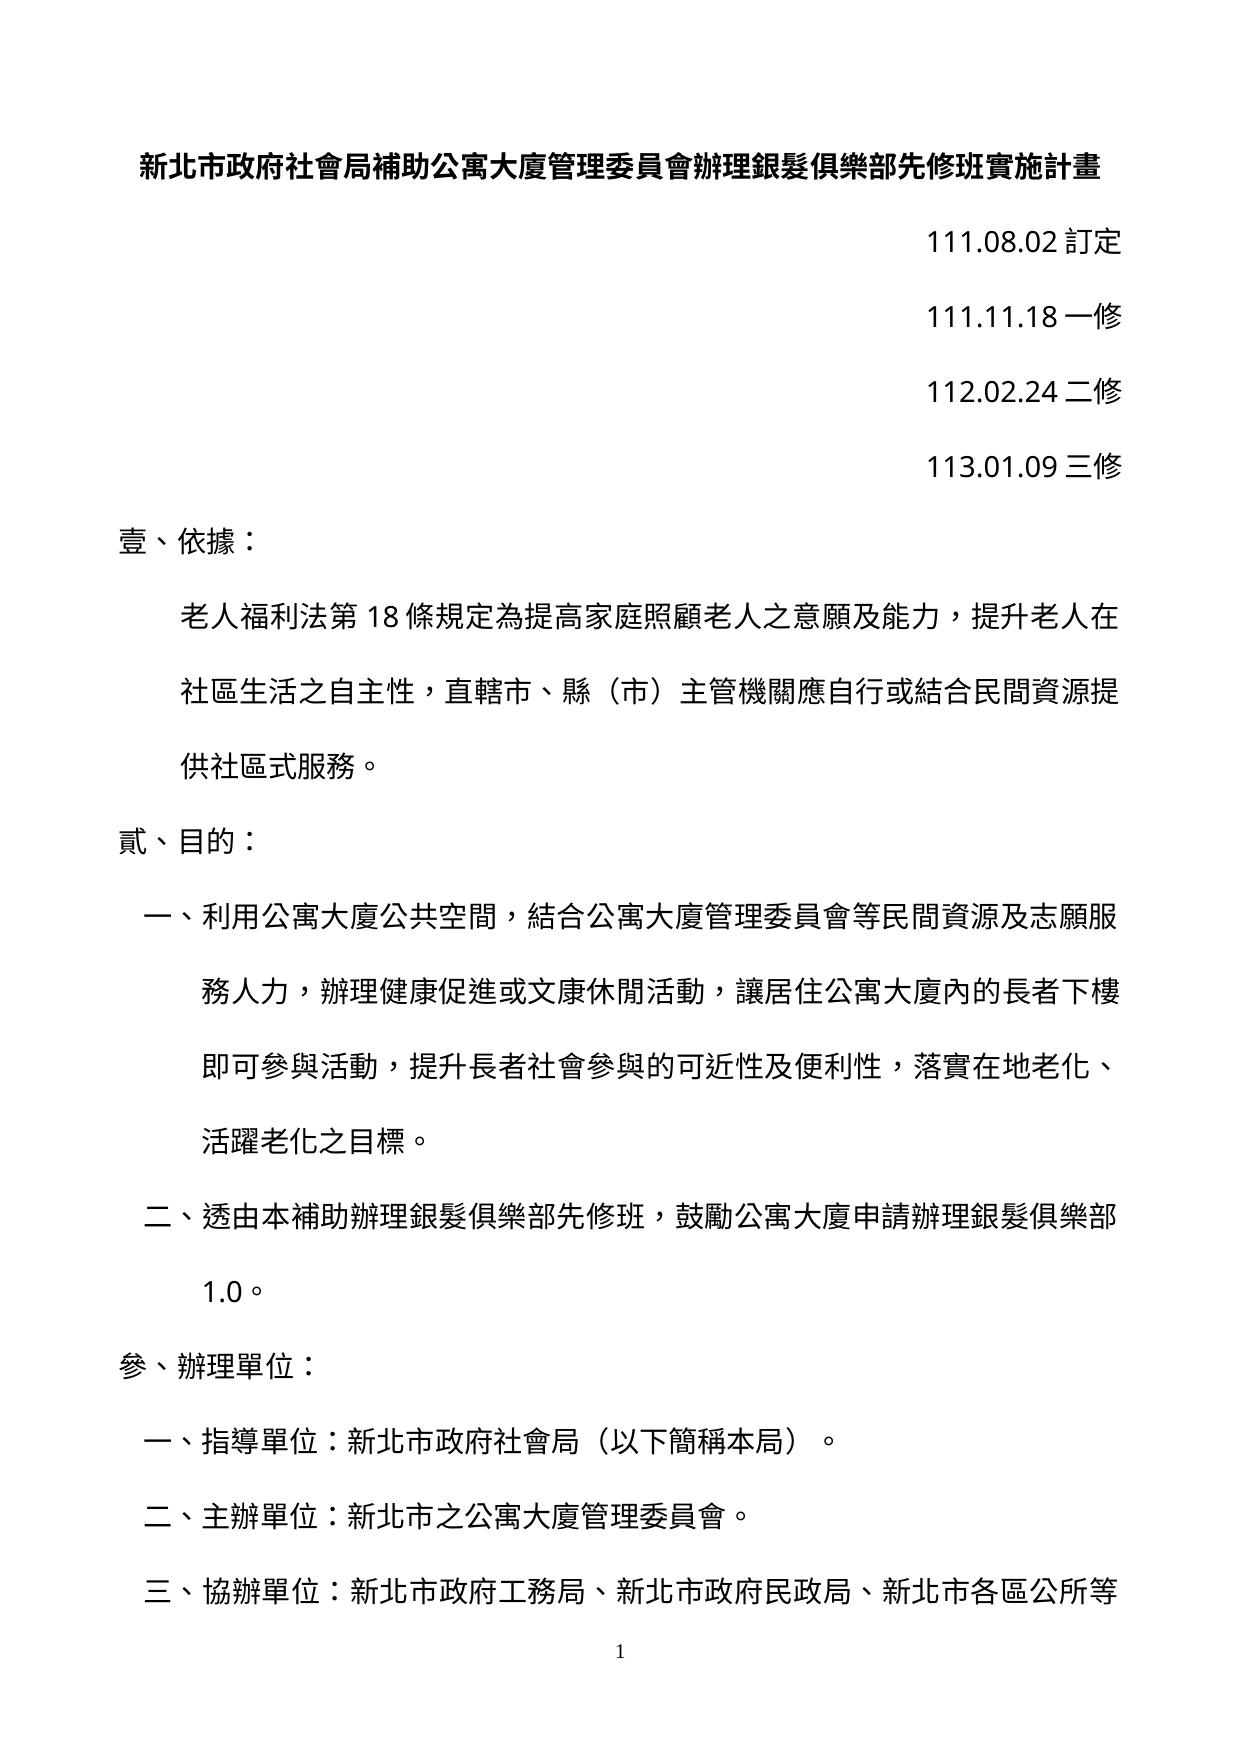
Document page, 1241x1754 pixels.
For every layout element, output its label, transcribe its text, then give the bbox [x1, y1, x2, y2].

text 新北市政府社會局補助公寓大廈管理委員會辦理銀髮俱樂部先修班實施計畫 [118, 127, 1122, 202]
text 111.08.02訂定 [118, 202, 1122, 277]
text 111.11.18一修 [118, 277, 1122, 352]
text 二、主辦單位：新北市之公寓大廈管理委員會。 [143, 1477, 1122, 1552]
text 三、協辦單位：新北市政府工務局、新北市政府民政局、新北市各區公所等 [143, 1552, 1122, 1627]
text 113.01.09三修 [118, 427, 1122, 502]
text 一、利用公寓大廈公共空間，結合公寓大廈管理委員會等民間資源及志願服務人力，辦理健康促進或文康休閒活動，讓居住公寓大廈內的長者下樓即可參與活動，提升長者社會參與的可近性及便利性，落實在地老化、活躍老化之目標。 [143, 877, 1122, 1177]
text 二、透由本補助辦理銀髮俱樂部先修班，鼓勵公寓大廈申請辦理銀髮俱樂部1.0。 [143, 1177, 1122, 1327]
text 老人福利法第18條規定為提高家庭照顧老人之意願及能力，提升老人在社區生活之自主性，直轄市、縣（市）主管機關應自行或結合民間資源提供社區式服務。 [181, 577, 1122, 802]
text 一、指導單位：新北市政府社會局（以下簡稱本局）。 [143, 1402, 1122, 1477]
list 辦理單位： [118, 1327, 1122, 1402]
text 112.02.24二修 [118, 352, 1122, 427]
list 目的： [118, 802, 1122, 877]
list 依據： [118, 502, 1122, 577]
